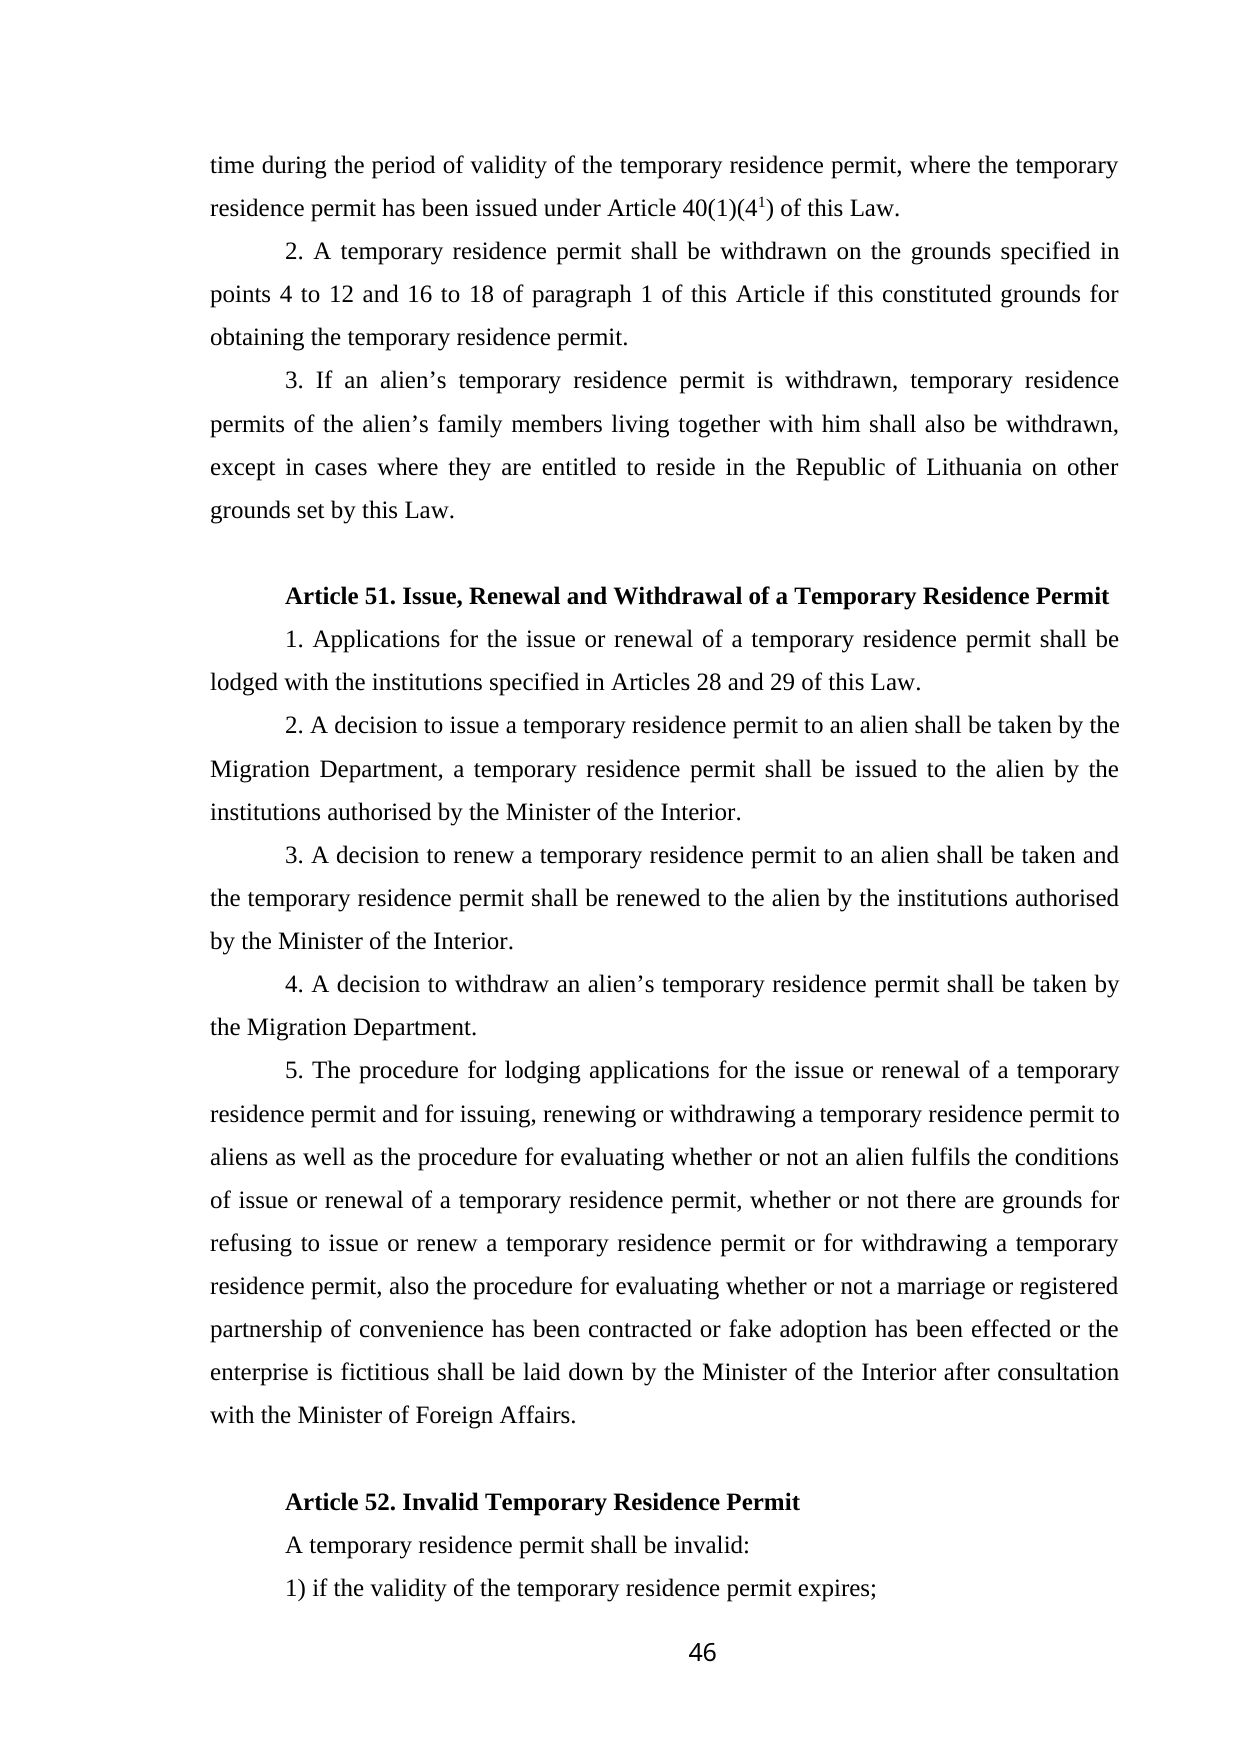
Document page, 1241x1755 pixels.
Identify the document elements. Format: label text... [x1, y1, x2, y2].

text 3. A decision to renew a temporary residence permit to an alien shall be taken and the temporary residence permit shall be renewed to the alien by the institutions authorised by the Minister of the Interior. [210, 840, 1120, 955]
text 2. A temporary residence permit shall be withdrawn on the grounds specified in points 4 to 12 and 16 to 18 of paragraph 1 of this Article if this constituted grounds for obtaining the temporary residence permit. [210, 236, 1120, 351]
text Article 51. Issue, Renewal and Withdrawal of a Temporary Residence Permit [210, 581, 1120, 610]
text 3. If an alien’s temporary residence permit is withdrawn, temporary residence permits of the alien’s family members living together with him shall also be withdrawn, except in cases where they are entitled to reside in the Republic of Lithuania on other grounds set by this Law. [210, 366, 1120, 524]
text 2. A decision to issue a temporary residence permit to an alien shall be taken by the Migration Department, a temporary residence permit shall be issued to the alien by the institutions authorised by the Minister of the Interior. [210, 711, 1120, 826]
text Article 52. Invalid Temporary Residence Permit [210, 1487, 1120, 1516]
text time during the period of validity of the temporary residence permit, where the temporary residence permit has been issued under Article 40(1)(41) of this Law. [210, 150, 1120, 222]
text 5. The procedure for lodging applications for the issue or renewal of a temporary residence permit and for issuing, renewing or withdrawing a temporary residence permit to aliens as well as the procedure for evaluating whether or not an alien fulfils the conditions of issue or renewal of a temporary residence permit, whether or not there are grounds for refusing to issue or renew a temporary residence permit or for withdrawing a temporary residence permit, also the procedure for evaluating whether or not a marriage or registered partnership of convenience has been contracted or fake adoption has been effected or the enterprise is fictitious shall be laid down by the Minister of the Interior after consultation with the Minister of Foreign Affairs. [210, 1056, 1120, 1429]
text A temporary residence permit shall be invalid: [210, 1530, 1120, 1559]
text 1) if the validity of the temporary residence permit expires; [210, 1573, 1120, 1602]
text 4. A decision to withdraw an alien’s temporary residence permit shall be taken by the Migration Department. [210, 969, 1120, 1041]
text 1. Applications for the issue or renewal of a temporary residence permit shall be lodged with the institutions specified in Articles 28 and 29 of this Law. [210, 624, 1120, 696]
